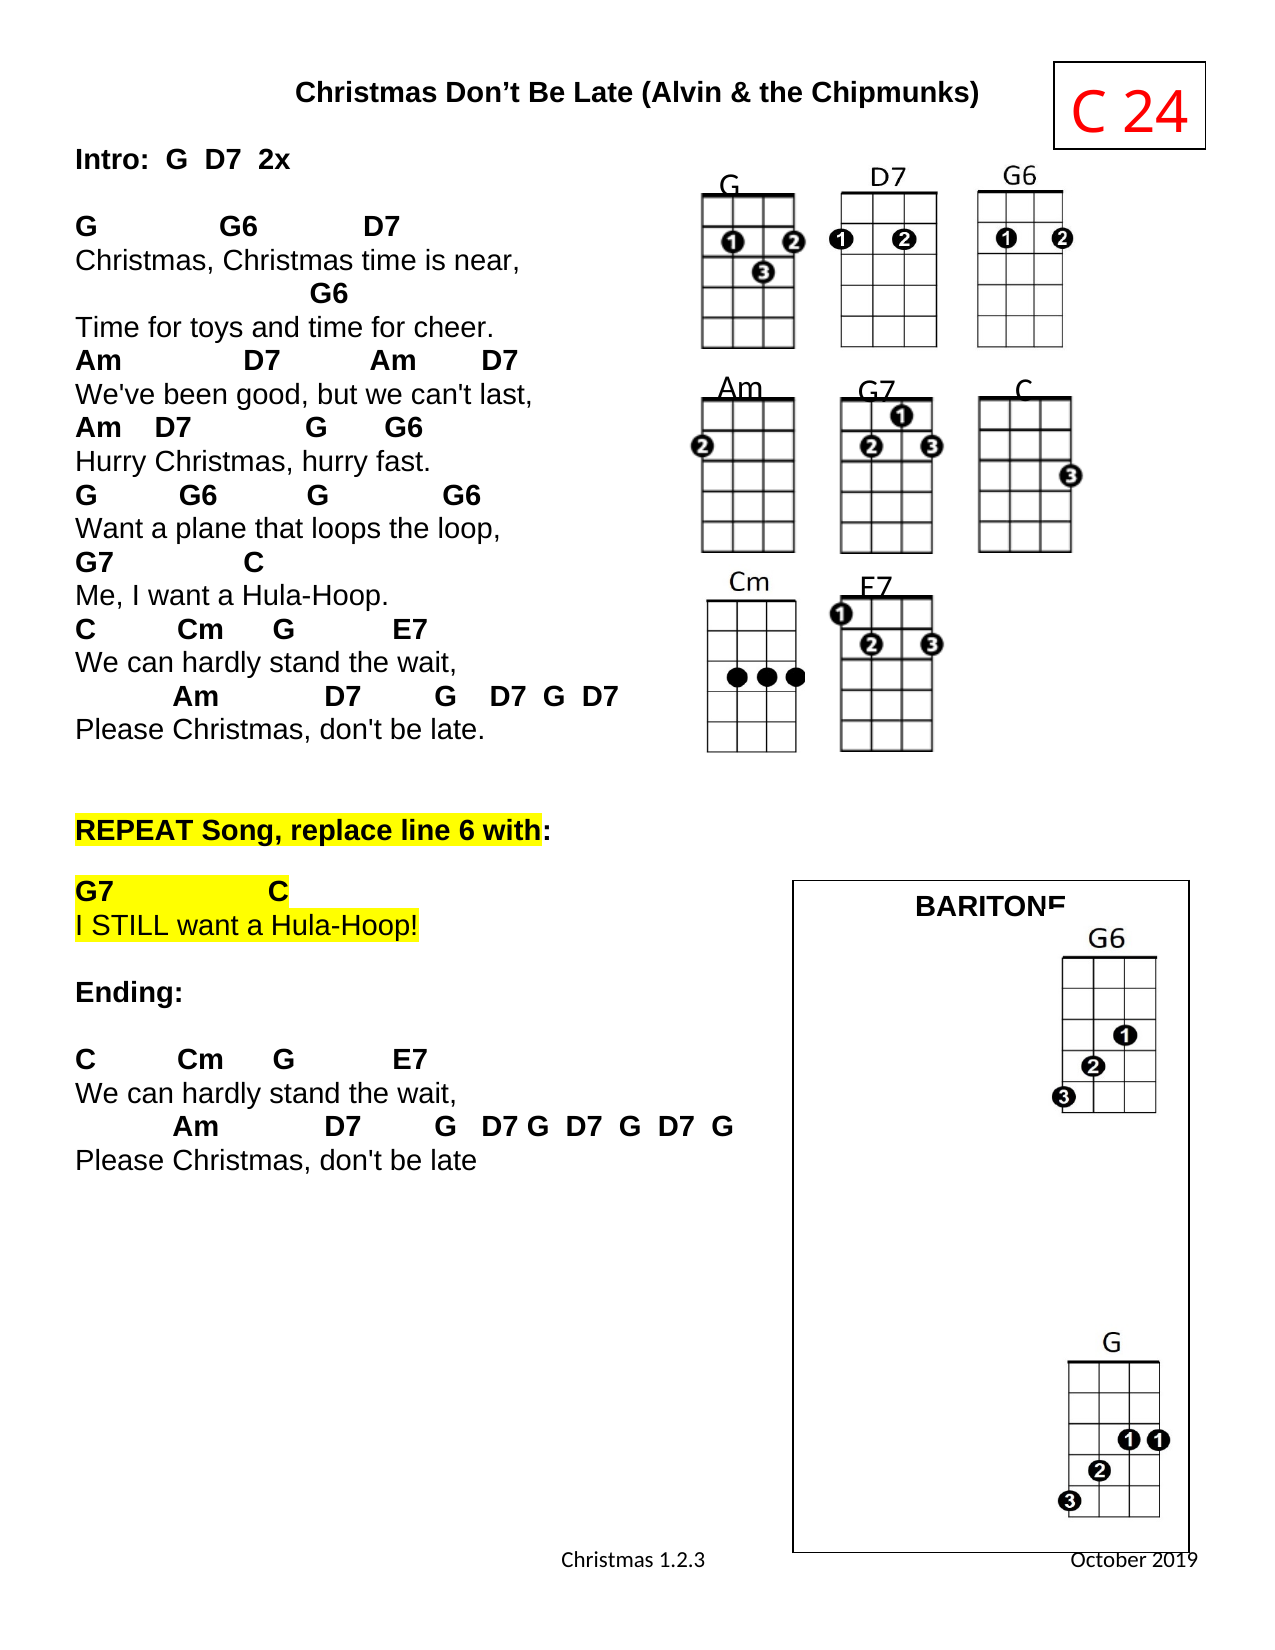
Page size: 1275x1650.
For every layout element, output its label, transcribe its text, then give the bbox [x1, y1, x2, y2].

text [1190, 1042, 1200, 1076]
text Intro: G D7 2x [75, 142, 1053, 176]
text C Cm G E7 [75, 612, 695, 645]
text C Cm G E7 [75, 1042, 792, 1076]
text [809, 410, 826, 444]
text Am D7 G D7 G D7 G D7 G [75, 1109, 792, 1143]
text [1086, 477, 1200, 511]
text Me, I want a Hula-Hoop. [883, 578, 1200, 612]
text Please Christmas, don't be late. [75, 712, 695, 746]
text G G6 D7 [75, 209, 687, 243]
text [947, 444, 964, 477]
text [805, 712, 826, 746]
text [1086, 511, 1200, 544]
text [805, 612, 826, 645]
text I STILL want a Hula-Hoop! [75, 908, 792, 942]
text Want a plane that loops the loop, [75, 511, 687, 544]
text [809, 209, 821, 243]
text [947, 209, 967, 243]
text We can hardly stand the wait, [75, 1076, 792, 1109]
text Am D7 G G6 [75, 410, 687, 444]
text Am D7 Am D7 [75, 343, 1200, 377]
text Hurry Christmas, hurry fast. [75, 444, 687, 477]
text [947, 477, 964, 511]
text G6 [75, 276, 687, 310]
text [947, 612, 1200, 645]
text REPEAT Song, replace line 6 with: [75, 813, 1200, 846]
text [947, 712, 1200, 746]
text [805, 645, 826, 679]
text [1080, 209, 1200, 243]
text [1080, 310, 1200, 343]
text G G6 G G6 [75, 477, 687, 511]
text [809, 477, 826, 511]
text Please Christmas, don't be late [75, 1143, 792, 1176]
text Am D7 G D7 G D7 [75, 679, 695, 712]
text [1055, 63, 1205, 148]
text G7 C [75, 874, 1200, 908]
text [1086, 410, 1200, 444]
text G7 C [75, 544, 695, 578]
text We've been good, but we can't last, [728, 377, 1200, 410]
text [1080, 243, 1200, 276]
text [947, 679, 1200, 712]
text [809, 444, 826, 477]
text [947, 276, 967, 310]
text [947, 645, 1200, 679]
text [1080, 276, 1200, 310]
text We can hardly stand the wait, [75, 645, 695, 679]
text C 24 [1070, 70, 1190, 141]
text We've been good, but we can't last, [75, 377, 725, 410]
text Ending: [75, 975, 792, 1009]
text [805, 544, 1200, 578]
text Christmas, Christmas time is near, [75, 243, 687, 276]
text Christmas Don’t Be Late (Alvin & the Chipmunks) [75, 75, 1053, 108]
text Me, I want a Hula-Hoop. [75, 578, 695, 612]
text [947, 310, 967, 343]
text [809, 276, 821, 310]
text [1086, 444, 1200, 477]
text [947, 410, 964, 444]
text Me, I want a Hula-Hoop. [805, 578, 861, 612]
text [805, 679, 826, 712]
text [1190, 975, 1200, 1009]
text [1080, 150, 1200, 176]
text Time for toys and time for cheer. [75, 310, 687, 343]
text BARITONE [809, 889, 1173, 922]
